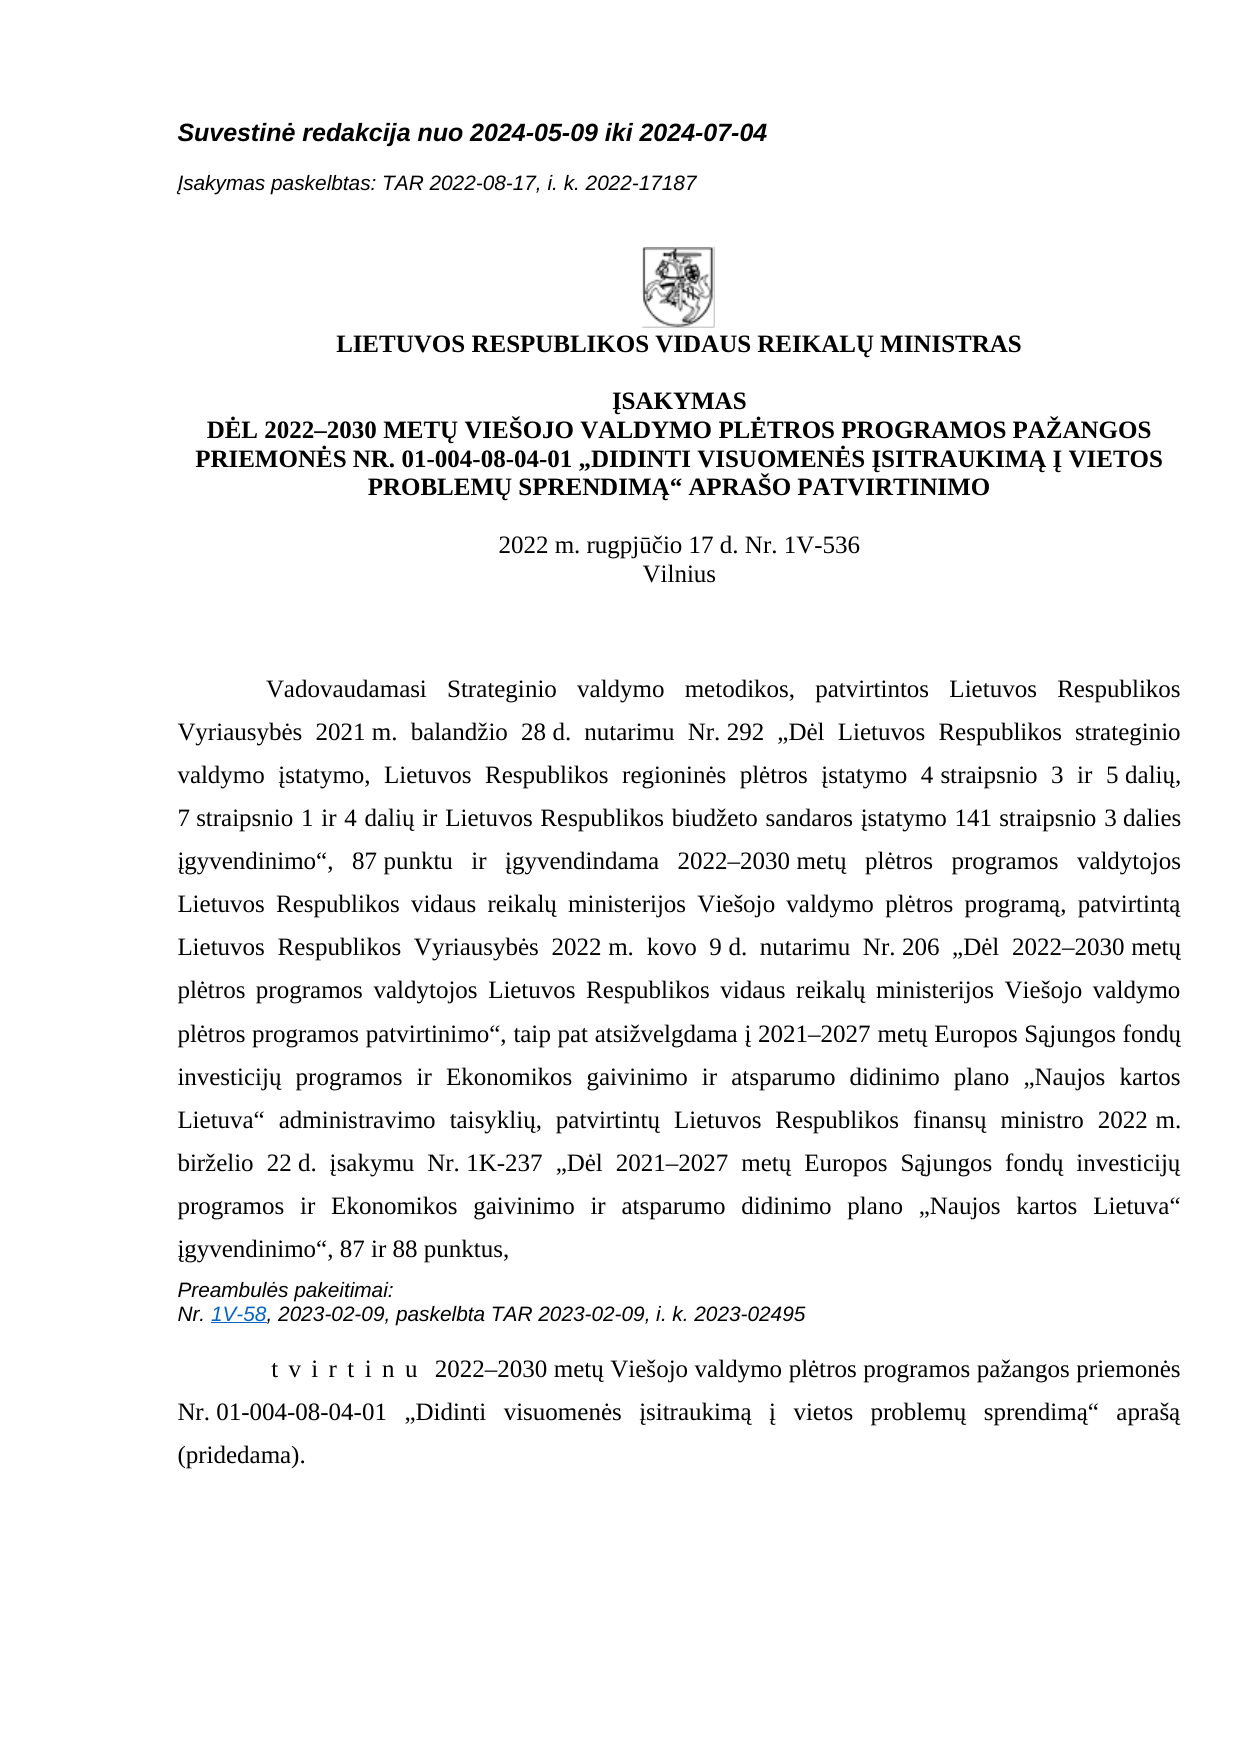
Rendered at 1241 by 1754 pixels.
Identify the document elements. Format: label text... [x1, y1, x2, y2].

text Vadovaudamasi Strateginio valdymo metodikos, patvirtintos Lietuvos Respublikos Vyriausybės 2021 m. balandžio 28 d. nutarimu Nr. 292 „Dėl Lietuvos Respublikos strateginio valdymo įstatymo, Lietuvos Respublikos regioninės plėtros įstatymo 4 straipsnio 3 ir 5 dalių, 7 straipsnio 1 ir 4 dalių ir Lietuvos Respublikos biudžeto sandaros įstatymo 141 straipsnio 3 dalies įgyvendinimo“, 87 punktu ir įgyvendindama 2022–2030 metų plėtros programos valdytojos Lietuvos Respublikos vidaus reikalų ministerijos Viešojo valdymo plėtros programą, patvirtintą Lietuvos Respublikos Vyriausybės 2022 m. kovo 9 d. nutarimu Nr. 206 „Dėl 2022–2030 metų plėtros programos valdytojos Lietuvos Respublikos vidaus reikalų ministerijos Viešojo valdymo plėtros programos patvirtinimo“, taip pat atsižvelgdama į 2021–2027 metų Europos Sąjungos fondų investicijų programos ir Ekonomikos gaivinimo ir atsparumo didinimo plano „Naujos kartos Lietuva“ administravimo taisyklių, patvirtintų Lietuvos Respublikos finansų ministro 2022 m. birželio 22 d. įsakymu Nr. 1K-237 „Dėl 2021–2027 metų Europos Sąjungos fondų investicijų programos ir Ekonomikos gaivinimo ir atsparumo didinimo plano „Naujos kartos Lietuva“ įgyvendinimo“, 87 ir 88 punktus, [177, 674, 1181, 1263]
text Preambulės pakeitimai: [177, 1277, 1181, 1301]
text LIETUVOS RESPUBLIKOS VIDAUS REIKALŲ MINISTRAS [177, 329, 1181, 357]
text Suvestinė redakcija nuo 2024-05-09 iki 2024-07-04 [177, 118, 1181, 147]
text DĖL 2022–2030 METŲ VIEŠOJO VALDYMO PLĖTROS PROGRAMOS PAŽANGOS PRIEMONĖS NR. 01-004-08-04-01 „DIDINTI VISUOMENĖS ĮSITRAUKIMĄ Į VIETOS PROBLEMŲ SPRENDIMĄ“ APRAŠO PATVIRTINIMO [177, 415, 1181, 501]
text 2022 m. rugpjūčio 17 d. Nr. 1V-536 [177, 530, 1181, 559]
text ĮSAKYMAS [177, 386, 1181, 415]
text Nr. 1V-58, 2023-02-09, paskelbta TAR 2023-02-09, i. k. 2023-02495 [177, 1301, 1181, 1325]
text tvirtinu 2022–2030 metų Viešojo valdymo plėtros programos pažangos priemonės Nr. 01-004-08-04-01 „Didinti visuomenės įsitraukimą į vietos problemų sprendimą“ aprašą (pridedama). [177, 1354, 1181, 1469]
text Vilnius [177, 559, 1181, 587]
text Įsakymas paskelbtas: TAR 2022-08-17, i. k. 2022-17187 [177, 171, 1181, 195]
